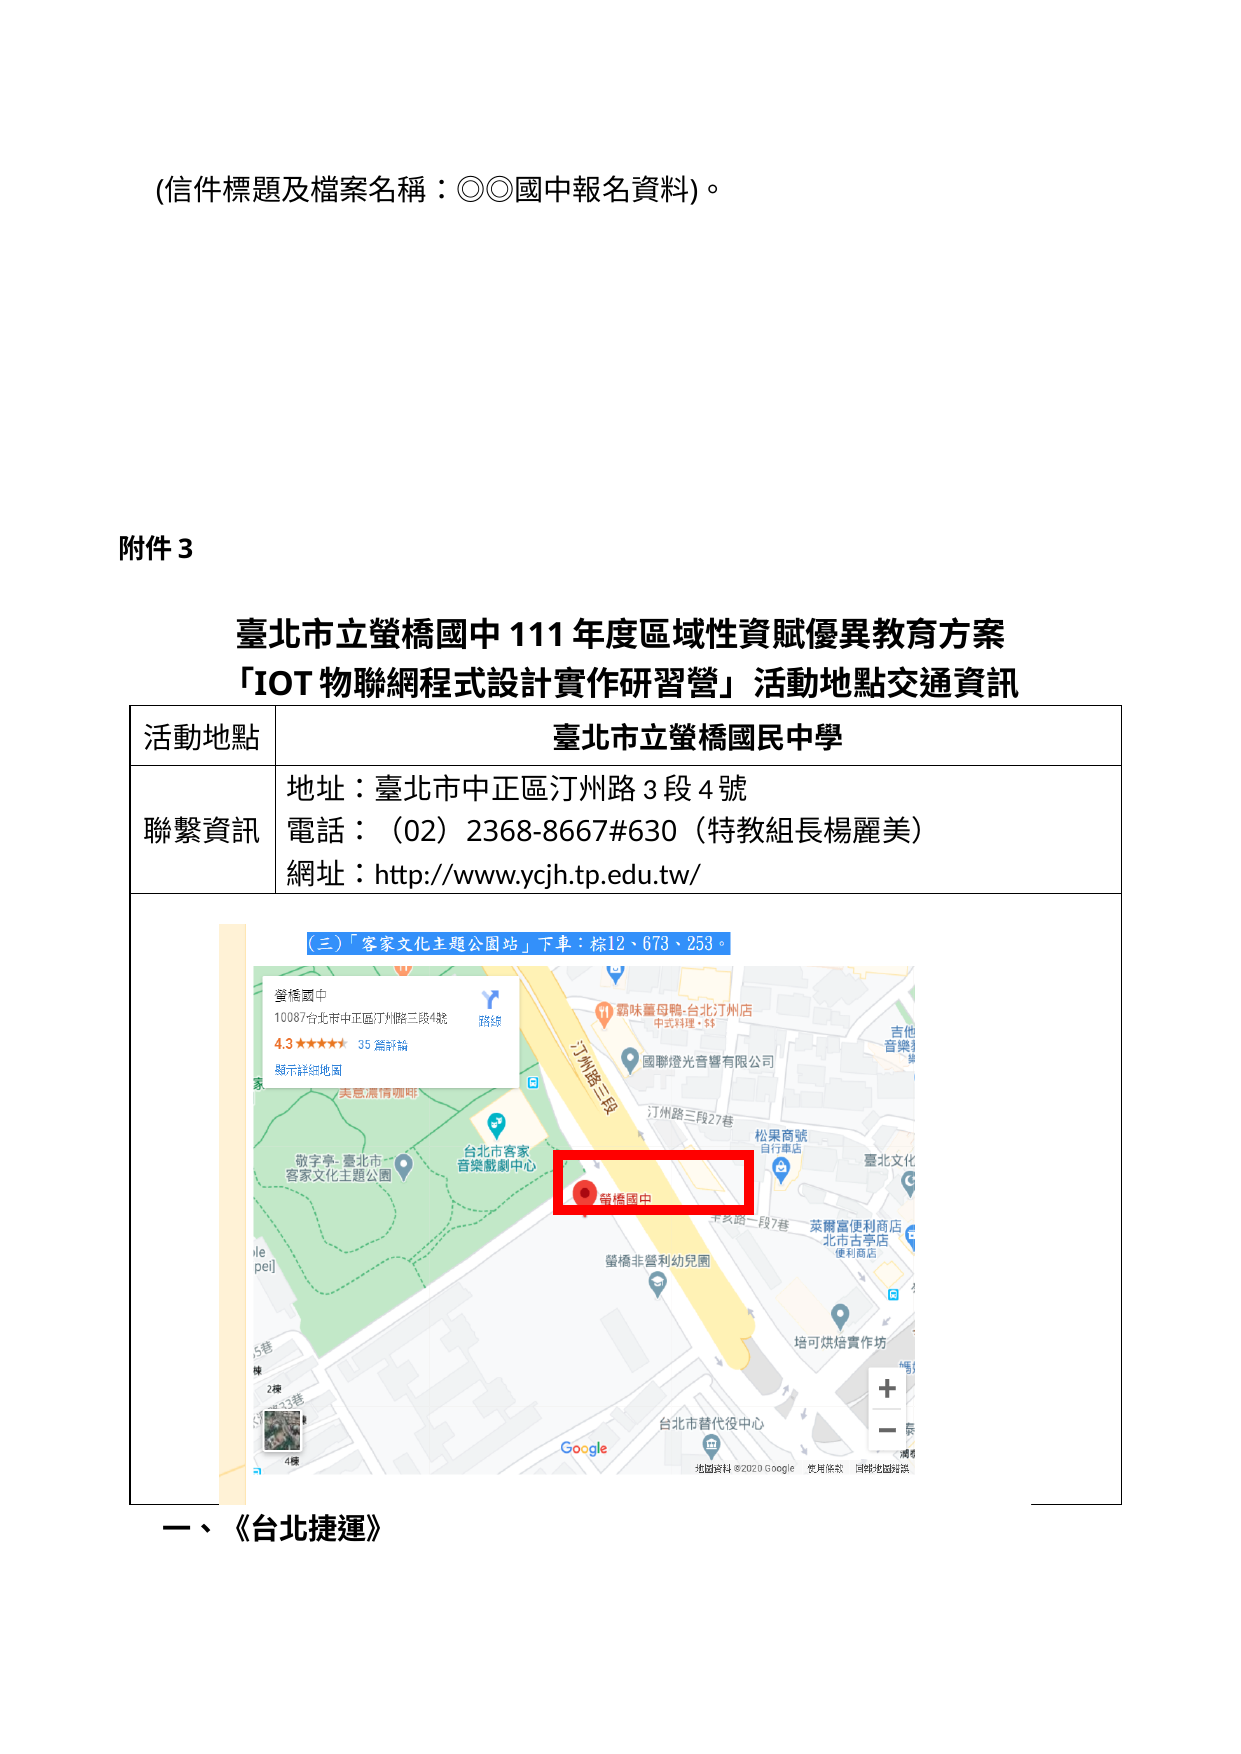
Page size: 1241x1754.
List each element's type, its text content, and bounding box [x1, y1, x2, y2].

picture [219, 924, 737, 1505]
table_cell 地址：臺北市中正區汀州路3段4號 電話：（02）2368-8667#630（特教組長楊麗美） 網址：http://www.ycjh.tp.edu.tw/ [276, 766, 1121, 892]
text 「IOT物聯網程式設計實作研習營」活動地點交通資訊 [118, 657, 1122, 705]
table_cell [131, 894, 1121, 1504]
text 臺北市立螢橋國中111年度區域性資賦優異教育方案 [118, 603, 1122, 657]
table_header 臺北市立螢橋國民中學 [276, 706, 1121, 764]
table_header 活動地點 [131, 706, 275, 764]
table_cell [737, 1160, 744, 1205]
table_cell 聯繫資訊 [131, 766, 275, 892]
text 一、《台北捷運》 [162, 1505, 1122, 1548]
text 附件3 [118, 509, 1122, 584]
picture [563, 1160, 737, 1205]
text (信件標題及檔案名稱：◎◎國中報名資料)。 [156, 167, 1122, 209]
